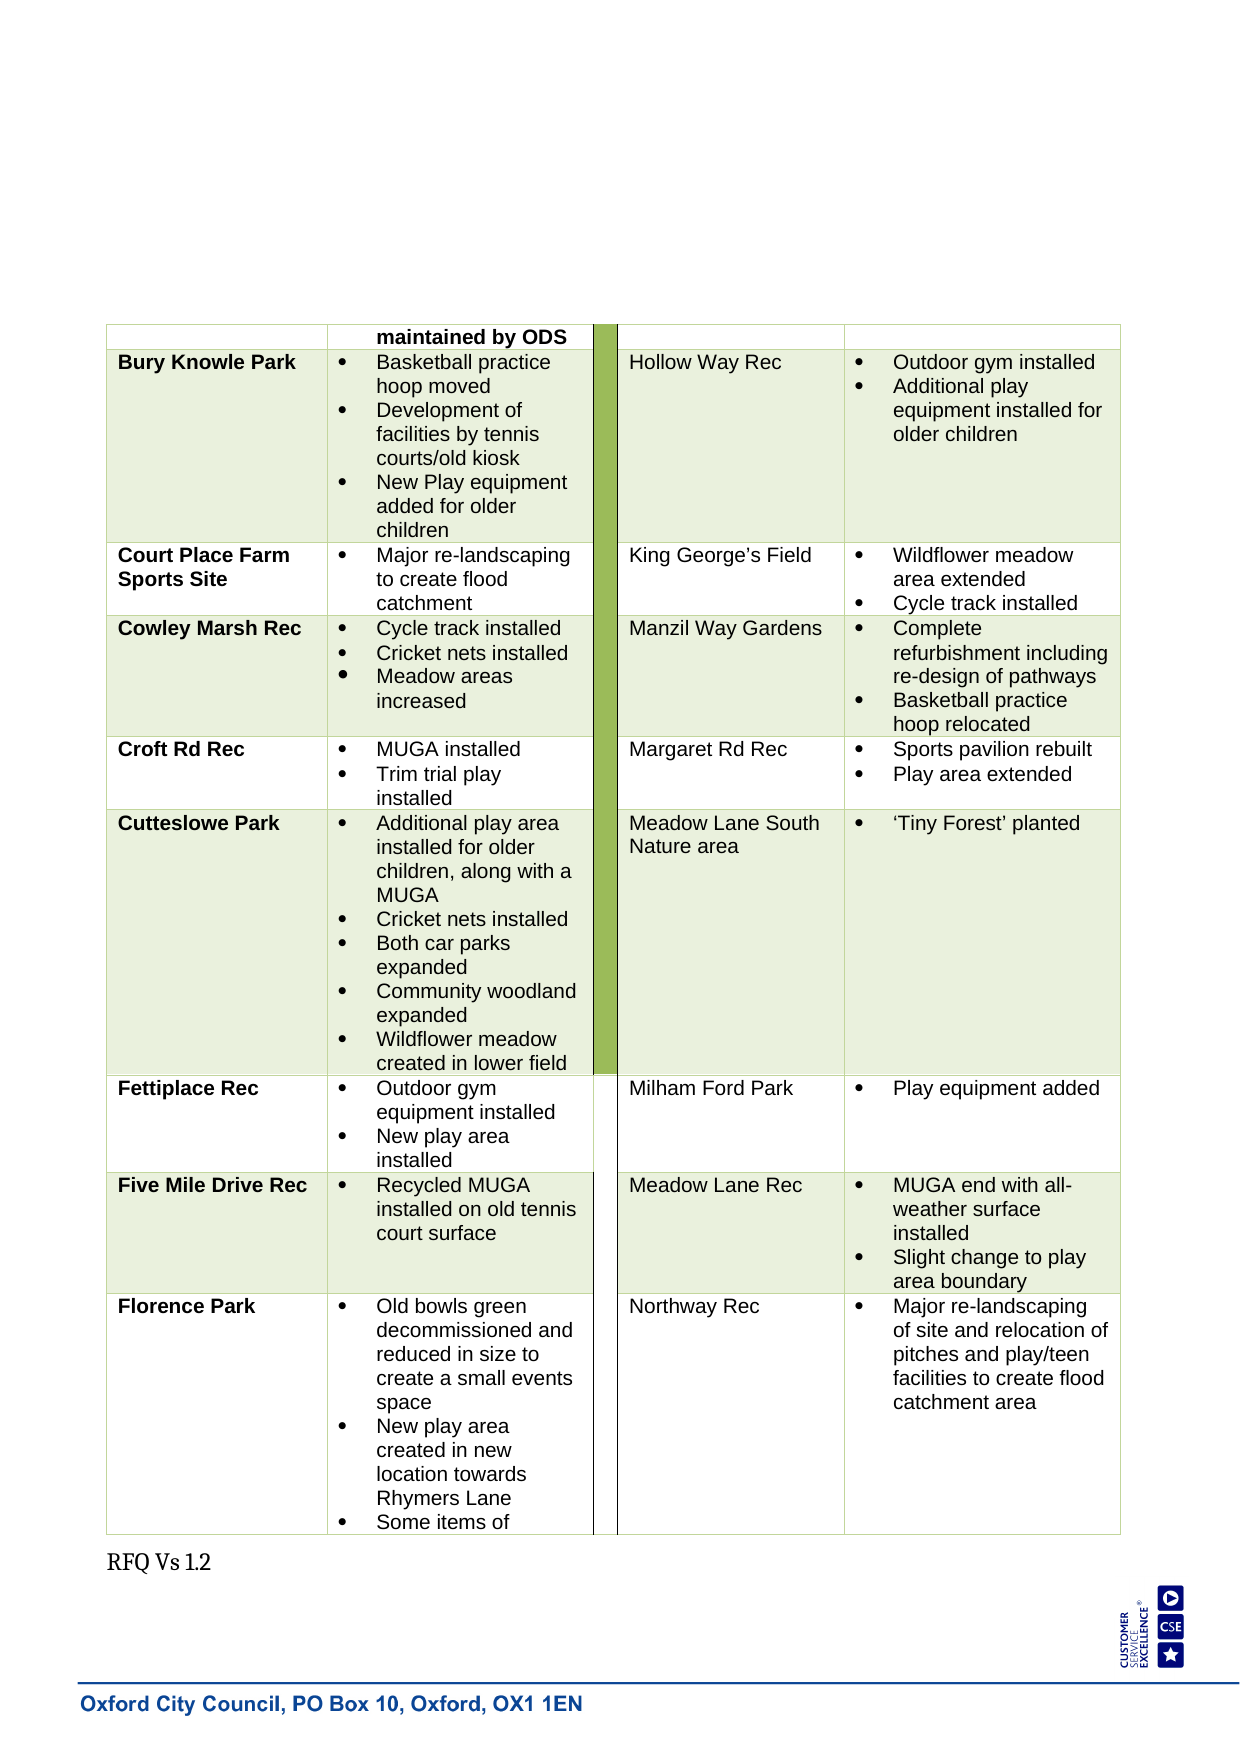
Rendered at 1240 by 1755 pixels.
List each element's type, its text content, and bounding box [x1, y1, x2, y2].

table_cell Manzil Way Gardens [618, 616, 844, 736]
table_cell Northway Rec [618, 1294, 844, 1533]
table_cell Outdoor gym equipment installed New play area installed [328, 1076, 593, 1172]
table_cell Wildflower meadow area extended Cycle track installed [845, 543, 1120, 615]
table_cell Croft Rd Rec [107, 737, 327, 809]
table_cell Sports pavilion rebuilt Play area extended [845, 737, 1120, 809]
table_cell Complete refurbishment including re-design of pathways Basketball practice hoop relocated [845, 616, 1120, 736]
table_cell Cowley Marsh Rec [107, 616, 327, 736]
table_cell Five Mile Drive Rec [107, 1173, 327, 1293]
table_cell Meadow Lane Rec [618, 1173, 844, 1293]
table_cell Cycle track installed Cricket nets installed Meadow areas increased [328, 616, 593, 736]
table_cell Florence Park [107, 1294, 327, 1533]
table_cell Major re-landscaping of site and relocation of pitches and play/teen facilities to create flood catchment area [845, 1294, 1120, 1533]
table_cell Margaret Rd Rec [618, 737, 844, 809]
table_cell MUGA end with all-weather surface installed Slight change to play area boundary [845, 1173, 1120, 1293]
table_cell ‘Tiny Forest’ planted [845, 810, 1120, 1074]
table_cell Court Place Farm Sports Site [107, 543, 327, 615]
table_cell Old bowls green decommissioned and reduced in size to create a small events space New play area created in new location towards Rhymers Lane Some items of equipment in the former location retained for older kids [328, 1294, 593, 1533]
table_cell Bury Knowle Park [107, 350, 327, 542]
table_cell Cutteslowe Park [107, 810, 327, 1074]
table_cell [845, 325, 1120, 349]
table_cell Basketball practice hoop moved Development of facilities by tennis courts/old kiosk New Play equipment added for older children [328, 350, 593, 542]
table_cell [107, 325, 327, 349]
table_cell Outdoor gym installed Additional play equipment installed for older children [845, 350, 1120, 542]
table_cell Site redevelop for housing but retaining a linear green space and sports facilities N.B. The new park area is owned and managed by the housing company not OCC The grass football pitch and all-weather pitch is still owned by OCC and maintained by ODS [328, 325, 593, 349]
table_cell Major re-landscaping to create flood catchment [328, 543, 593, 615]
table_cell King George’s Field [618, 543, 844, 615]
table_header [594, 325, 617, 1074]
table_cell Fettiplace Rec [107, 1076, 327, 1172]
table_cell [594, 1076, 617, 1533]
table_cell Play equipment added [845, 1076, 1120, 1172]
table_cell Meadow Lane South Nature area [618, 810, 844, 1074]
table_cell [618, 325, 844, 349]
table_cell Hollow Way Rec [618, 350, 844, 542]
table_cell Additional play area installed for older children, along with a MUGA Cricket nets installed Both car parks expanded Community woodland expanded Wildflower meadow created in lower field [328, 810, 593, 1074]
table_cell Milham Ford Park [618, 1076, 844, 1172]
table_cell Recycled MUGA installed on old tennis court surface [328, 1173, 593, 1293]
table_cell MUGA installed Trim trial play installed [328, 737, 593, 809]
